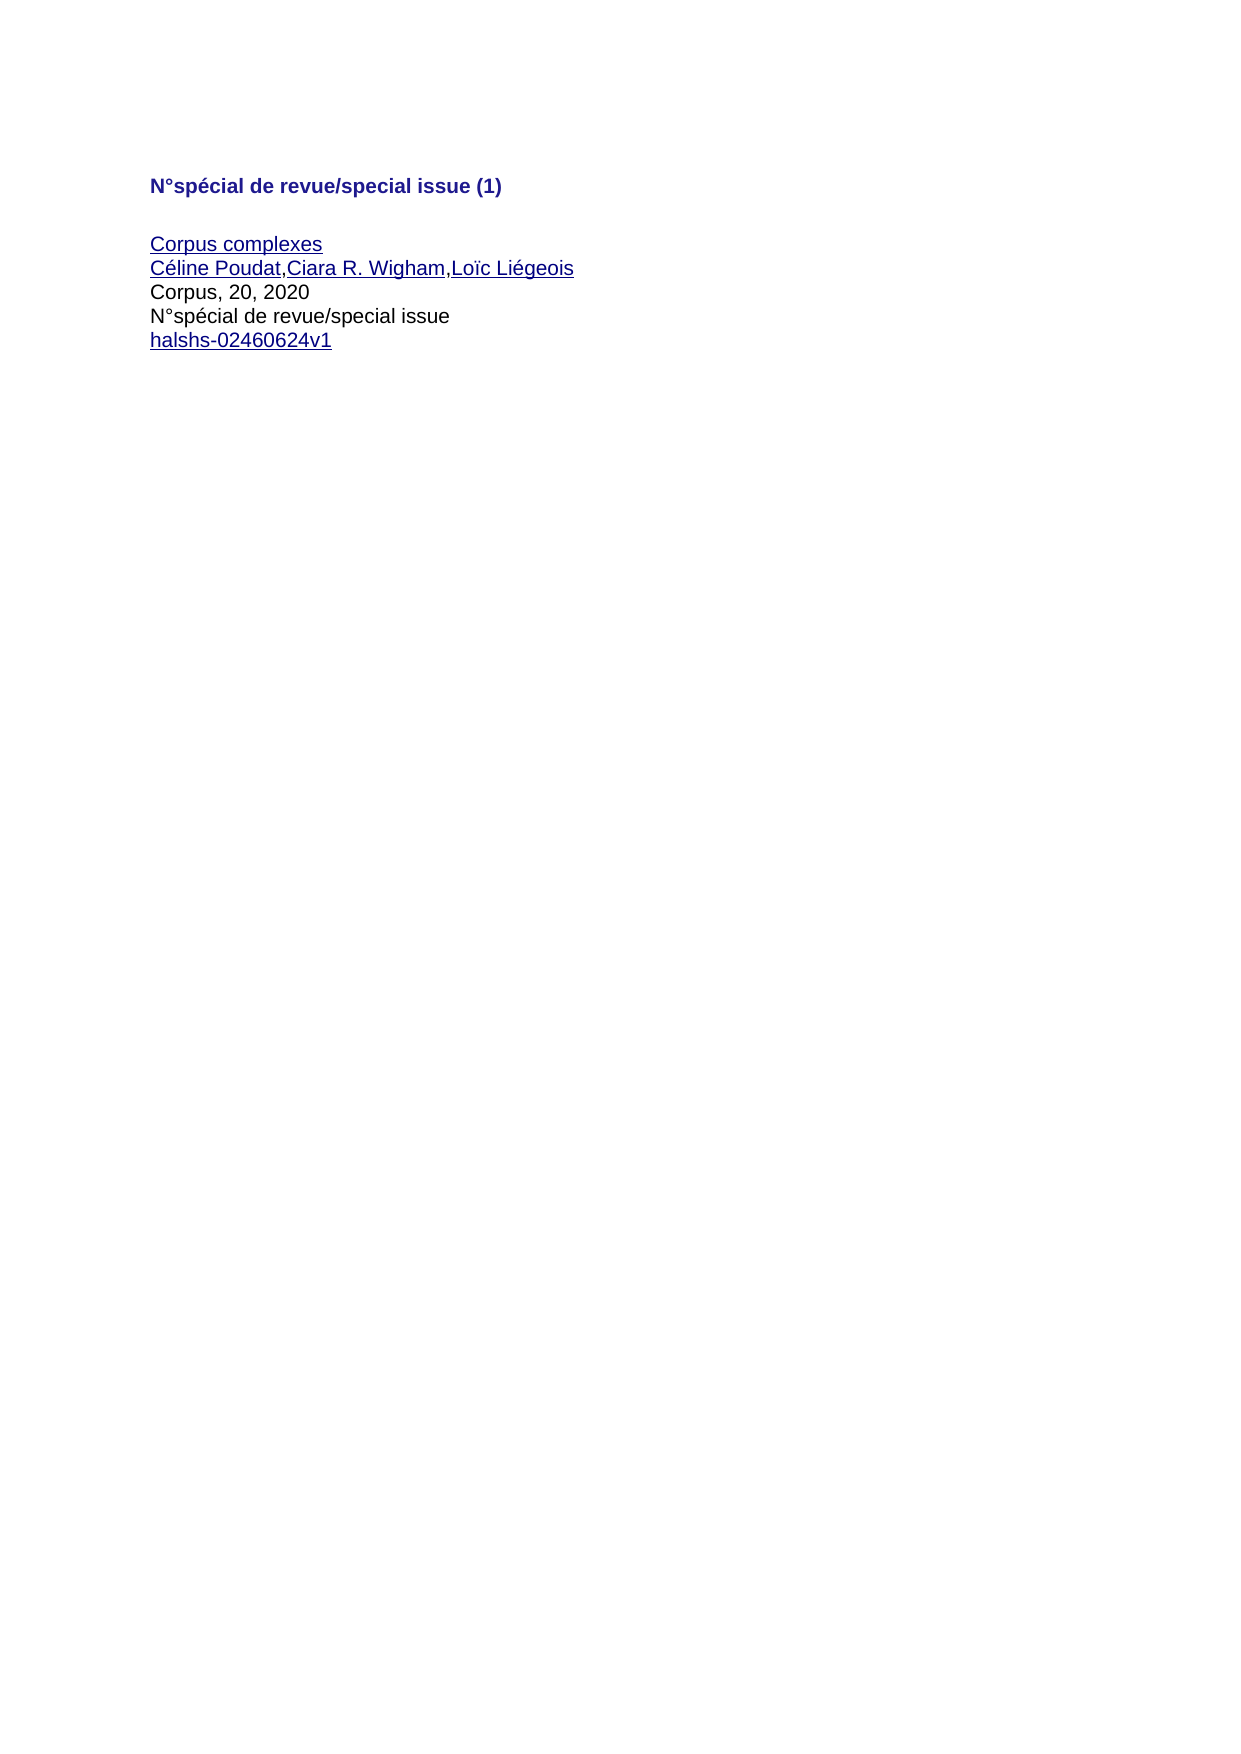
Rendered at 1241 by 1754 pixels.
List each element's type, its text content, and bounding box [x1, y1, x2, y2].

table_header Corpus complexes Céline Poudat,Ciara R. Wigham,Loïc Liégeois Corpus, 20, 2020 N°spécial de revue/special issue halshs-02460624v1 [150, 232, 1090, 352]
subtitle N°spécial de revue/special issue (1) [150, 174, 1090, 198]
